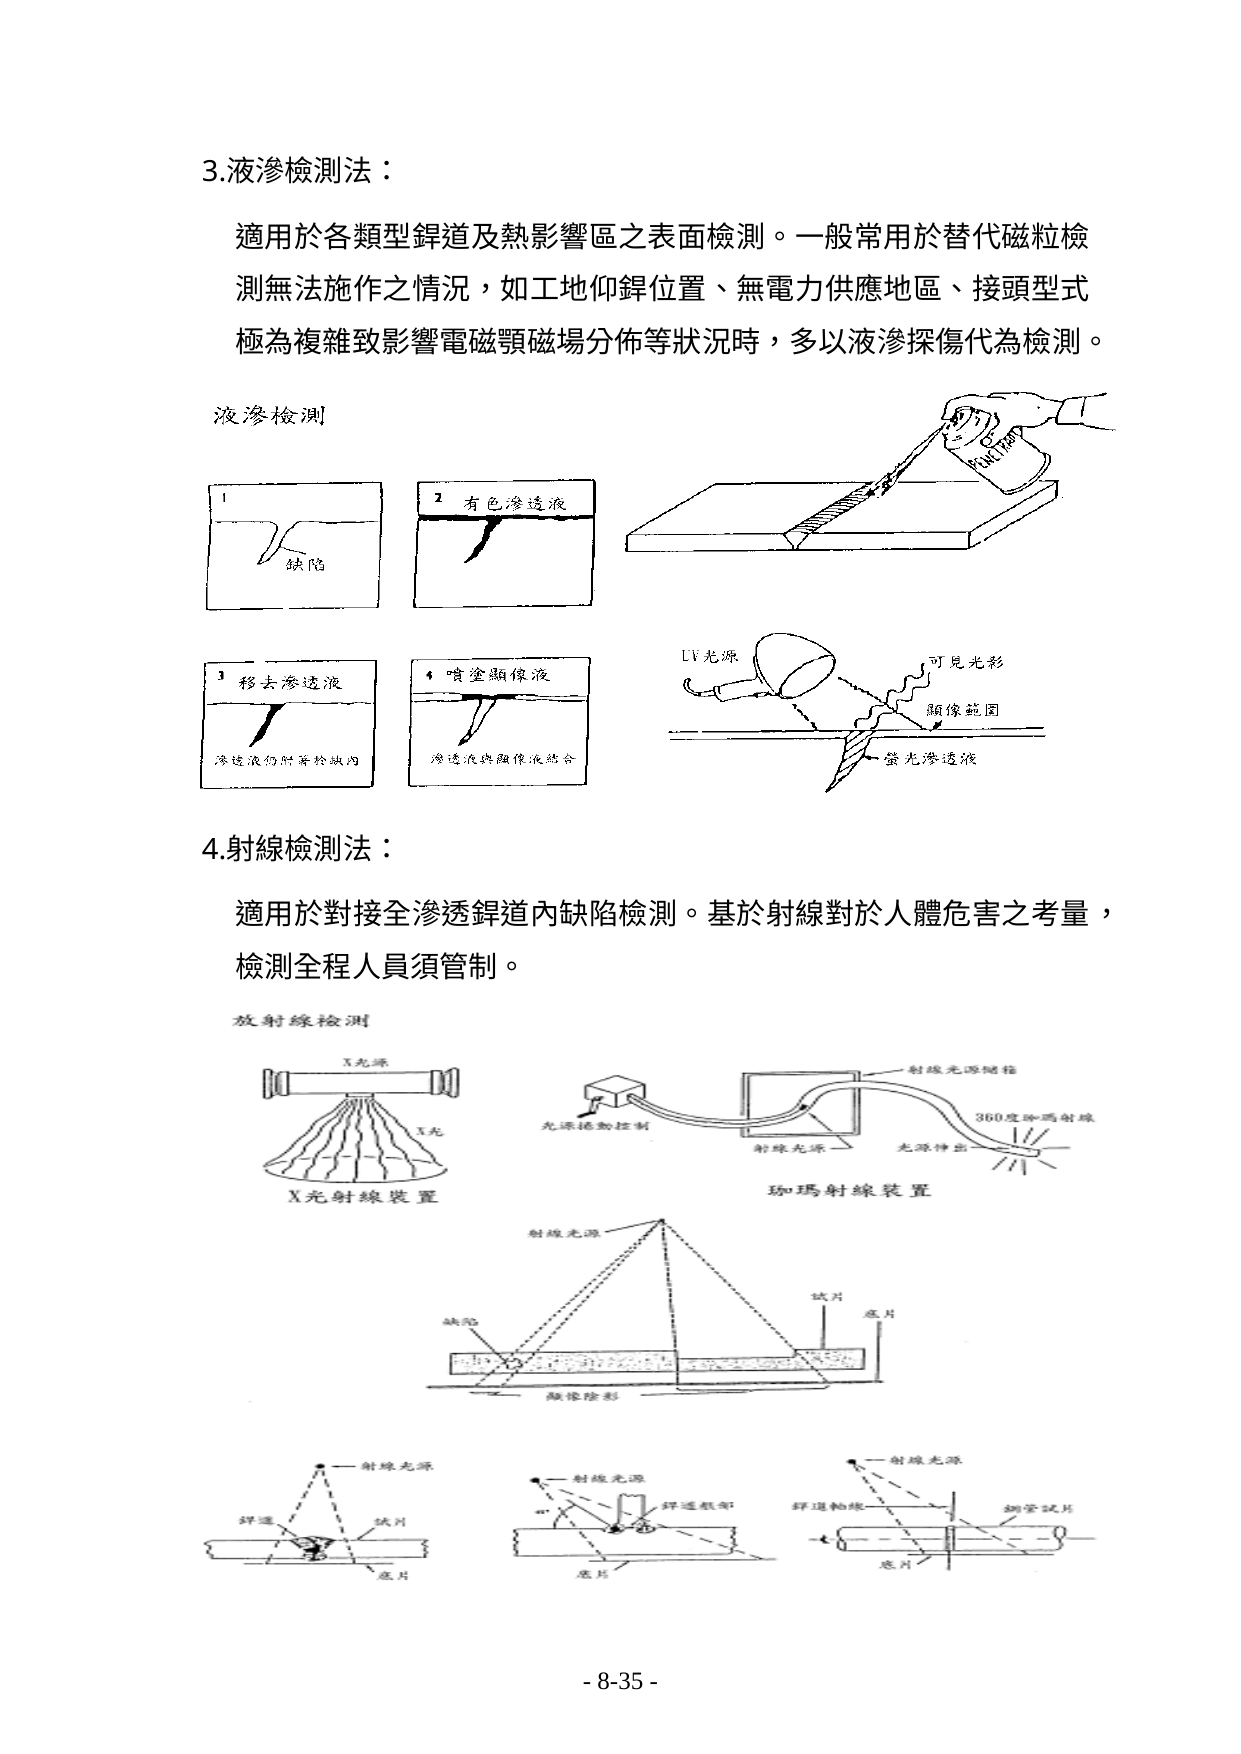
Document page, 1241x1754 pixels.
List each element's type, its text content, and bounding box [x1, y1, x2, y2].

text 適用於對接全滲透銲道內缺陷檢測。基於射線對於人體危害之考量，檢測全程人員須管制。 [235, 891, 1092, 986]
text 適用於各類型銲道及熱影響區之表面檢測。一般常用於替代磁粒檢測無法施作之情況，如工地仰銲位置、無電力供應地區、接頭型式極為複雜致影響電磁顎磁場分佈等狀況時，多以液滲探傷代為檢測。 [235, 213, 1092, 361]
text 3.液滲檢測法： [202, 148, 1092, 190]
picture [193, 1008, 1102, 1584]
text 4.射線檢測法： [202, 825, 1092, 868]
picture [192, 384, 1116, 805]
